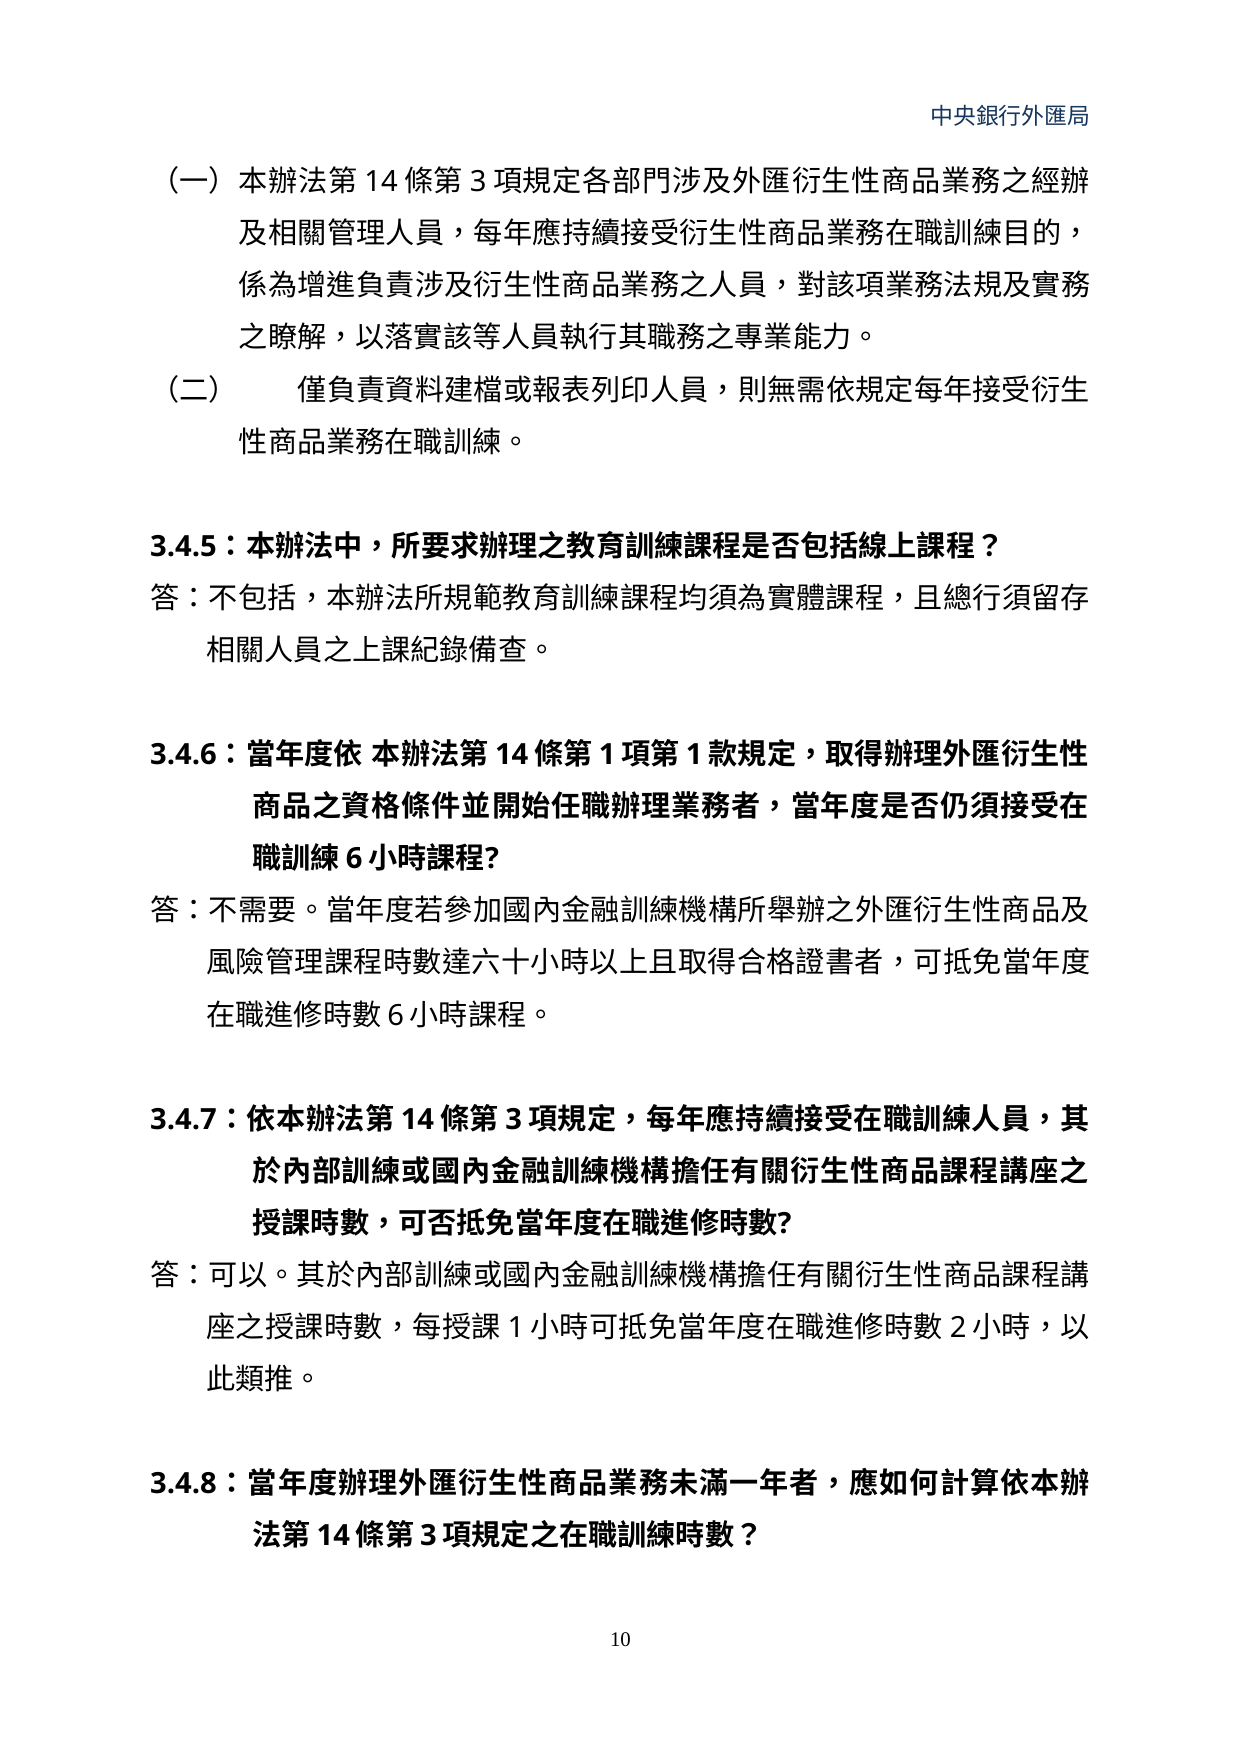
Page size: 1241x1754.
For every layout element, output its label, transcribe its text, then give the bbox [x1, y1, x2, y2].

text 答：不包括，本辦法所規範教育訓練課程均須為實體課程，且總行須留存相關人員之上課紀錄備查。 [150, 567, 1090, 671]
text 3.4.8：當年度辦理外匯衍生性商品業務未滿一年者，應如何計算依本辦法第14條第3項規定之在職訓練時數？ [150, 1452, 1090, 1556]
list 本辦法第14條第3項規定各部門涉及外匯衍生性商品業務之經辦及相關管理人員，每年應持續接受衍生性商品業務在職訓練目的，係為增進負責涉及衍生性商品業務之人員，對該項業務法規及實務之瞭解，以落實該等人員執行其職務之專業能力。 [150, 150, 1090, 358]
text 3.4.5：本辦法中，所要求辦理之教育訓練課程是否包括線上課程？ [150, 514, 1090, 567]
text 3.4.7：依本辦法第14條第3項規定，每年應持續接受在職訓練人員，其於內部訓練或國內金融訓練機構擔任有關衍生性商品課程講座之授課時數，可否抵免當年度在職進修時數? [150, 1087, 1090, 1244]
text 答：可以。其於內部訓練或國內金融訓練機構擔任有關衍生性商品課程講座之授課時數，每授課1小時可抵免當年度在職進修時數2小時，以此類推。 [150, 1244, 1090, 1400]
list 僅負責資料建檔或報表列印人員，則無需依規定每年接受衍生性商品業務在職訓練。 [150, 358, 1090, 462]
text 答：不需要。當年度若參加國內金融訓練機構所舉辦之外匯衍生性商品及風險管理課程時數達六十小時以上且取得合格證書者，可抵免當年度在職進修時數6小時課程。 [150, 879, 1090, 1035]
text 3.4.6：當年度依 本辦法第14條第1項第1款規定，取得辦理外匯衍生性商品之資格條件並開始任職辦理業務者，當年度是否仍須接受在職訓練6小時課程? [150, 723, 1090, 879]
